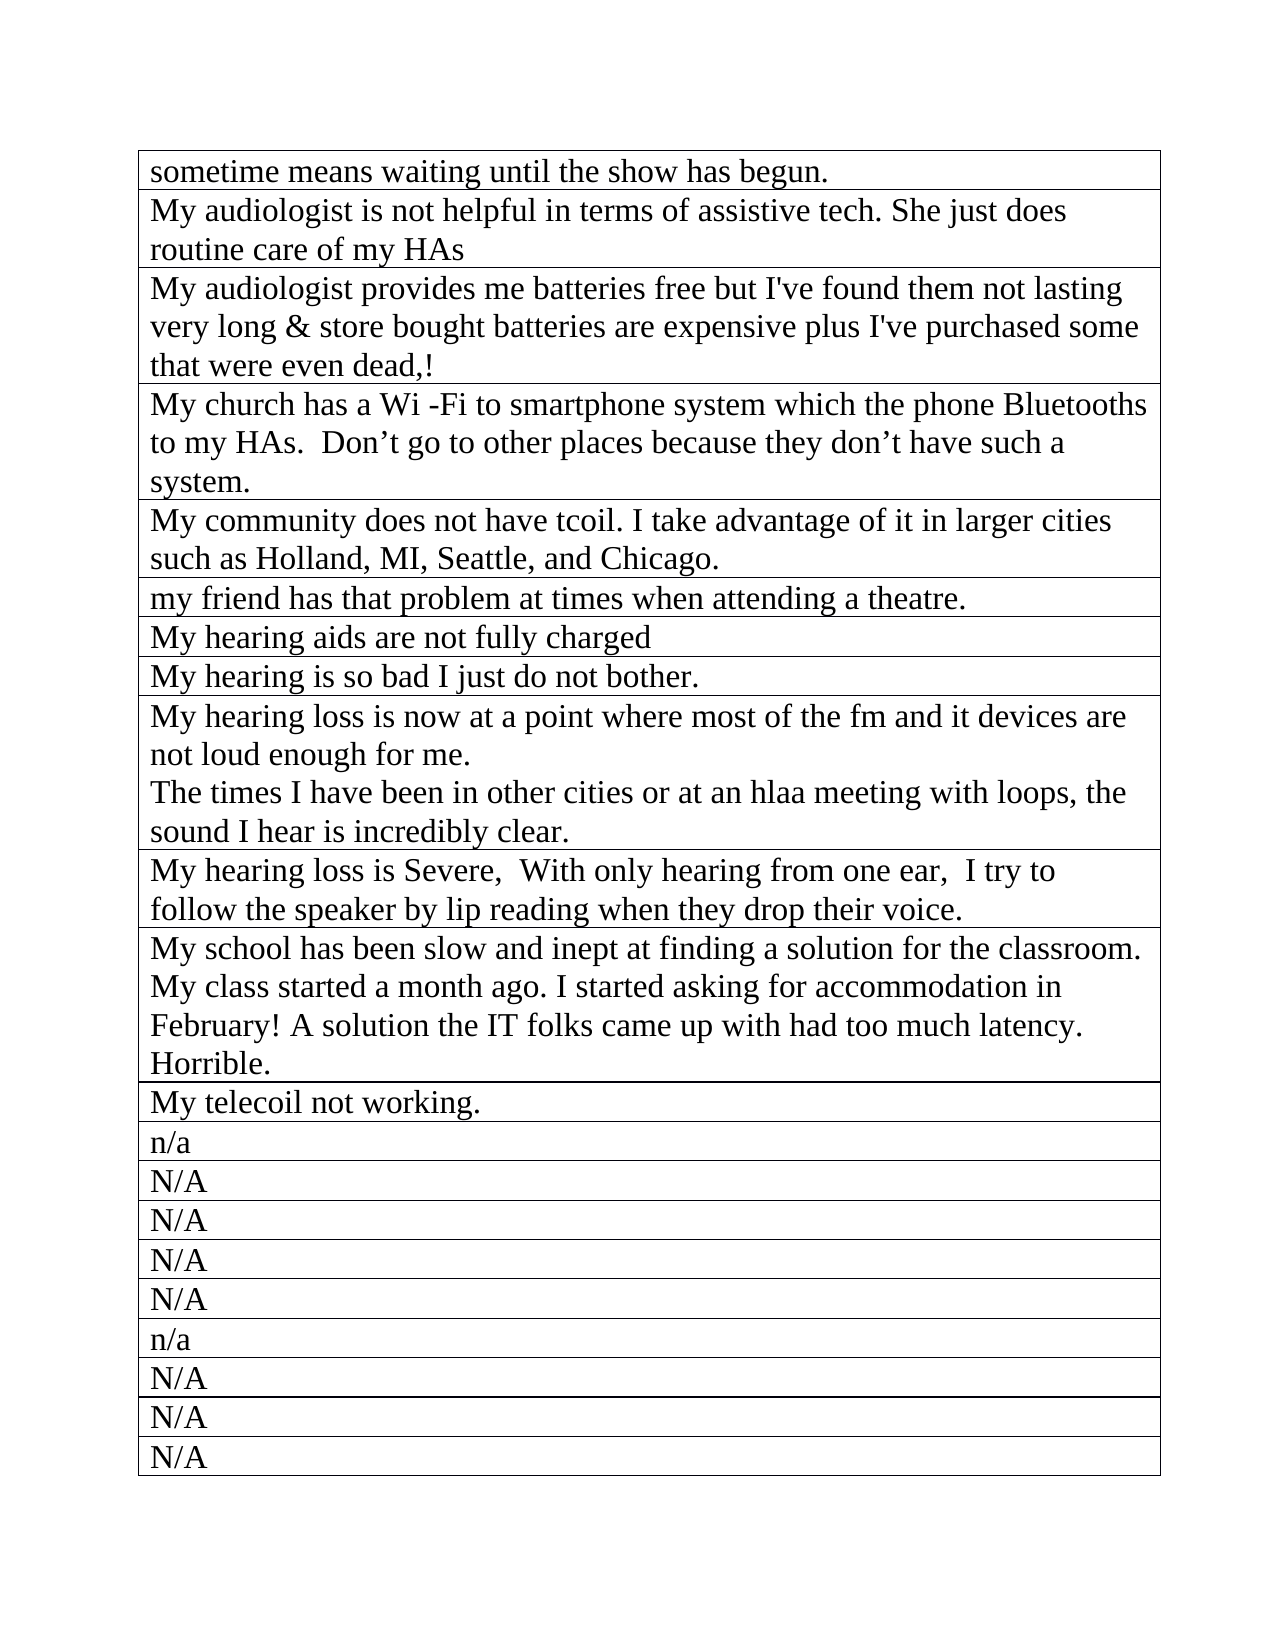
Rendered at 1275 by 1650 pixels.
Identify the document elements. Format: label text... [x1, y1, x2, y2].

table_cell My hearing aids are not fully charged [139, 617, 1160, 656]
table_cell N/A [139, 1358, 1160, 1396]
table_cell N/A [139, 1437, 1160, 1475]
table_cell My school has been slow and inept at finding a solution for the classroom. My class started a month ago. I started asking for accommodation in February! A solution the IT folks came up with had too much latency. Horrible. [139, 928, 1160, 1081]
table_cell N/A [139, 1161, 1160, 1199]
table_cell My audiologist provides me batteries free but I've found them not lasting very long & store bought batteries are expensive plus I've purchased some that were even dead,! [139, 268, 1160, 383]
table_cell My telecoil not working. [139, 1083, 1160, 1121]
table_cell sometime means waiting until the show has begun. [139, 151, 1160, 189]
table_cell My audiologist is not helpful in terms of assistive tech. She just does routine care of my HAs [139, 190, 1160, 267]
table_cell My hearing is so bad I just do not bother. [139, 657, 1160, 695]
table_cell n/a [139, 1319, 1160, 1357]
table_cell My hearing loss is now at a point where most of the fm and it devices are not loud enough for me. The times I have been in other cities or at an hlaa meeting with loops, the sound I hear is incredibly clear. [139, 696, 1160, 849]
table_cell n/a [139, 1122, 1160, 1160]
table_cell my friend has that problem at times when attending a theatre. [139, 578, 1160, 616]
table_cell N/A [139, 1398, 1160, 1436]
table_cell My community does not have tcoil. I take advantage of it in larger cities such as Holland, MI, Seattle, and Chicago. [139, 500, 1160, 577]
table_cell N/A [139, 1201, 1160, 1239]
table_cell My hearing loss is Severe, With only hearing from one ear, I try to follow the speaker by lip reading when they drop their voice. [139, 850, 1160, 927]
table_cell N/A [139, 1240, 1160, 1278]
table_cell My church has a Wi -Fi to smartphone system which the phone Bluetooths to my HAs. Don’t go to other places because they don’t have such a system. [139, 384, 1160, 499]
table_cell N/A [139, 1279, 1160, 1318]
